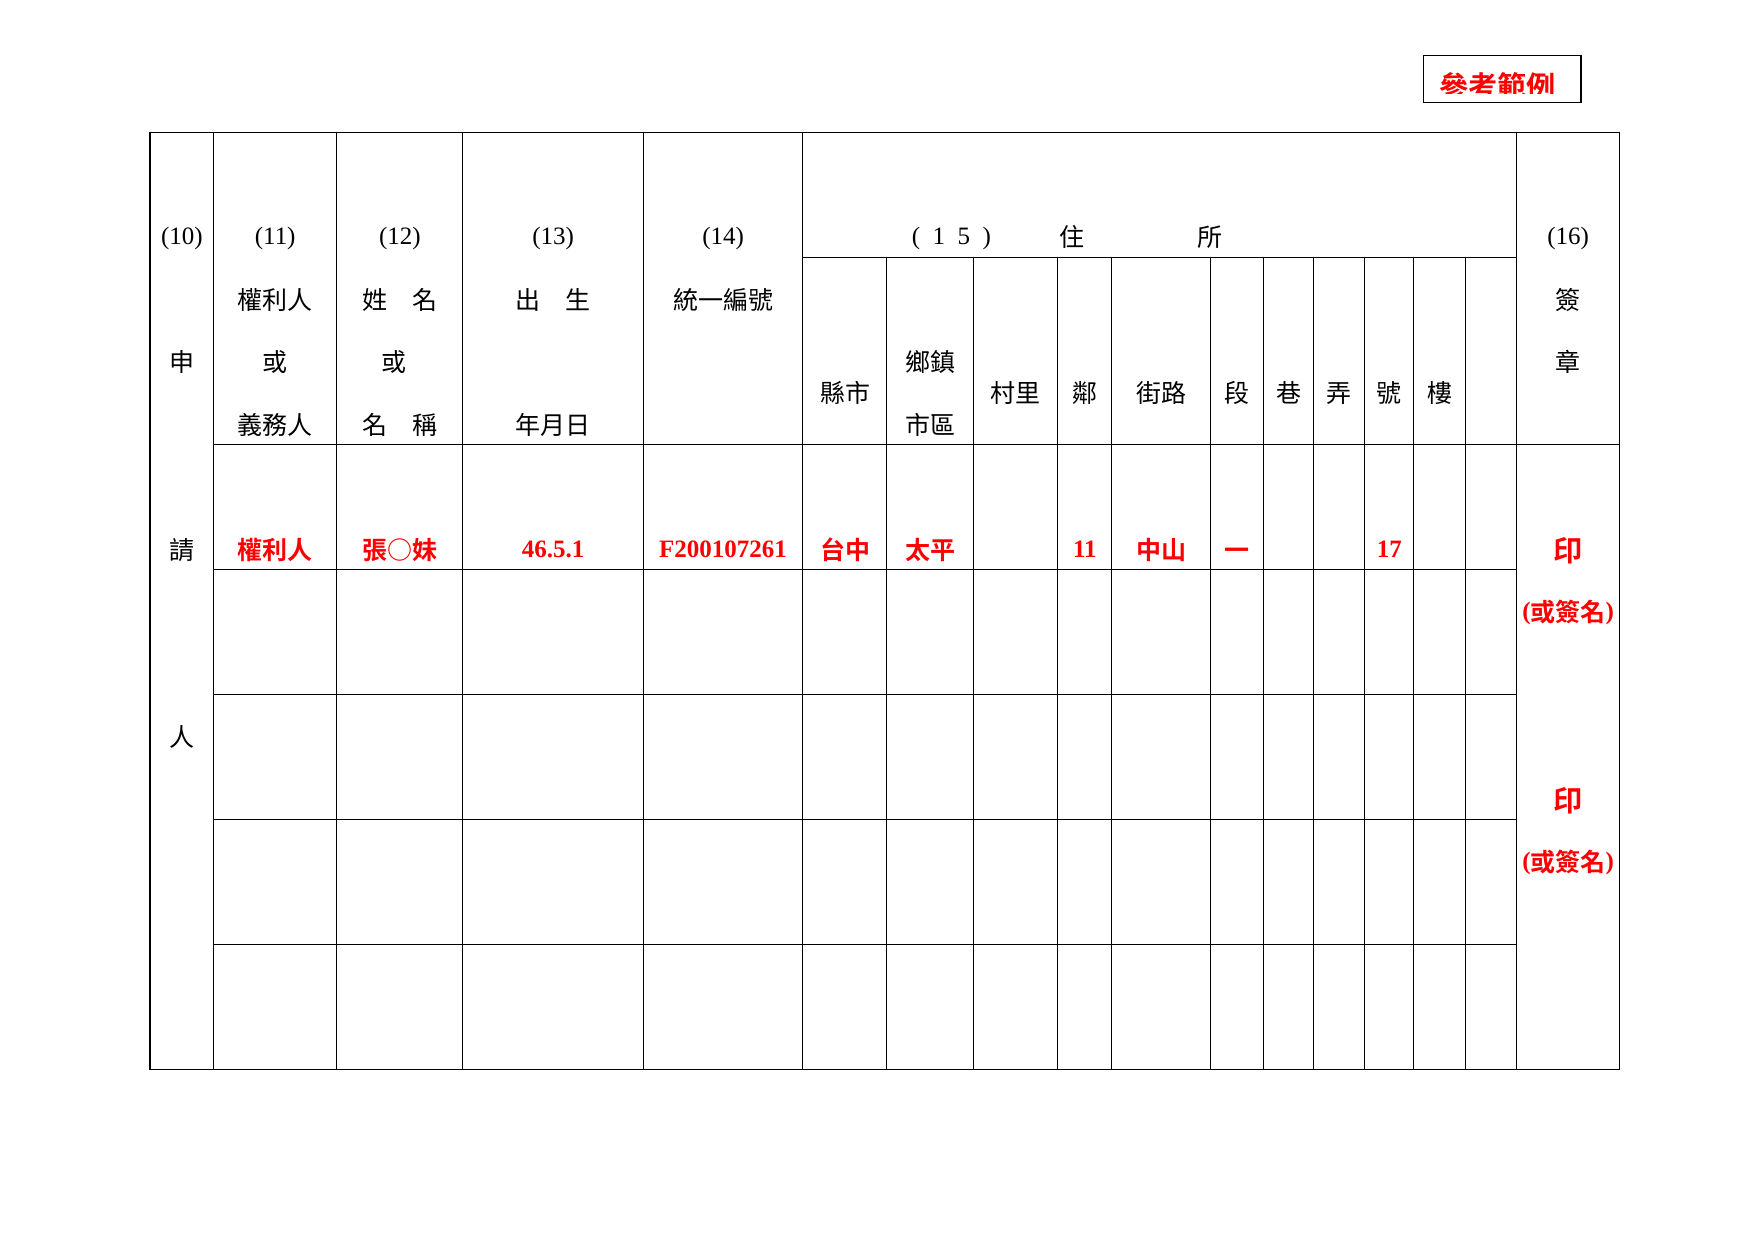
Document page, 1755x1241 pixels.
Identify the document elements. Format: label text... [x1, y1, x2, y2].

table_cell 11 [1058, 445, 1111, 569]
table_cell [1314, 570, 1364, 694]
table_cell [644, 570, 802, 694]
table_cell [1620, 444, 1626, 569]
table_cell [974, 695, 1057, 819]
table_cell [1365, 695, 1413, 819]
table_cell [644, 945, 802, 1069]
table_cell (13) 出 生 年月日 [463, 133, 643, 444]
table_cell [1620, 819, 1626, 944]
table_cell 權利人 [214, 445, 336, 569]
table_cell [644, 695, 802, 819]
table_cell [1211, 570, 1263, 694]
table_cell [1264, 820, 1313, 944]
table_cell [887, 945, 973, 1069]
table_cell [1620, 569, 1626, 694]
table_cell (15) 住 所 [803, 133, 1516, 257]
table_cell [887, 570, 973, 694]
table_cell [1466, 820, 1516, 944]
table_cell [1314, 945, 1364, 1069]
table_cell [214, 945, 336, 1069]
table_cell 村里 [974, 258, 1057, 444]
table_cell 17 [1365, 445, 1413, 569]
table_cell 號 [1365, 258, 1413, 444]
table_cell [887, 820, 973, 944]
table_cell [974, 570, 1057, 694]
table_cell [974, 945, 1057, 1069]
table_cell [1466, 945, 1516, 1069]
table_cell [1620, 257, 1626, 444]
table_cell (10) 申 請 人 [151, 133, 213, 1069]
table_cell 街路 [1112, 258, 1210, 444]
table_cell [1466, 445, 1516, 569]
table_cell [1112, 945, 1210, 1069]
table_cell [1414, 945, 1465, 1069]
table_cell [1314, 445, 1364, 569]
table_cell [803, 695, 886, 819]
table_cell 鄰 [1058, 258, 1111, 444]
table_cell [1414, 820, 1465, 944]
table_cell [803, 820, 886, 944]
table_cell (16) 簽 章 [1517, 133, 1619, 444]
table_cell [974, 445, 1057, 569]
table_cell [337, 945, 462, 1069]
table_cell [803, 570, 886, 694]
table_cell [337, 820, 462, 944]
table_cell [1414, 445, 1465, 569]
table_cell [1314, 820, 1364, 944]
table_cell [463, 820, 643, 944]
table_cell 樓 [1414, 258, 1465, 444]
table_cell [1211, 820, 1263, 944]
table_cell [1264, 570, 1313, 694]
table_cell [1264, 695, 1313, 819]
table_cell [1365, 945, 1413, 1069]
table_cell [1620, 944, 1626, 1069]
table_cell [1058, 570, 1111, 694]
table_cell [887, 695, 973, 819]
table_cell [1112, 695, 1210, 819]
table_cell 一 [1211, 445, 1263, 569]
table_cell 張○妹 [337, 445, 462, 569]
table_cell [1314, 695, 1364, 819]
table_cell [1058, 695, 1111, 819]
table_cell 段 [1211, 258, 1263, 444]
table_cell [337, 570, 462, 694]
table_cell 印 (或簽名) 印 (或簽名) [1517, 445, 1619, 1069]
table_cell [1058, 820, 1111, 944]
table_cell [463, 570, 643, 694]
table_cell [1466, 570, 1516, 694]
table_cell [1620, 694, 1626, 819]
table_cell [214, 570, 336, 694]
table_cell (11) 權利人 或 義務人 [214, 133, 336, 444]
table_cell [1466, 695, 1516, 819]
table_cell [974, 820, 1057, 944]
table_cell [1264, 945, 1313, 1069]
table_cell [1211, 695, 1263, 819]
table_cell [214, 695, 336, 819]
table_cell [1112, 570, 1210, 694]
table_cell [1058, 945, 1111, 1069]
table_cell 太平 [887, 445, 973, 569]
table_cell [1112, 820, 1210, 944]
table_cell [1620, 132, 1626, 257]
table_cell 弄 [1314, 258, 1364, 444]
table_cell [463, 945, 643, 1069]
table_cell [1211, 945, 1263, 1069]
table_cell 縣市 [803, 258, 886, 444]
table_cell [1264, 445, 1313, 569]
table_cell (14) 統一編號 [644, 133, 802, 444]
table_cell 46.5.1 [463, 445, 643, 569]
table_cell [1466, 258, 1516, 444]
table_cell 巷 [1264, 258, 1313, 444]
table_cell 鄉鎮 市區 [887, 258, 973, 444]
table_cell [1365, 570, 1413, 694]
table_cell [803, 945, 886, 1069]
table_cell [214, 820, 336, 944]
table_cell 台中 [803, 445, 886, 569]
table_cell [1414, 695, 1465, 819]
table_cell 中山 [1112, 445, 1210, 569]
table_cell [644, 820, 802, 944]
table_cell (12) 姓 名 或 名 稱 [337, 133, 462, 444]
table_cell [337, 695, 462, 819]
table_cell F200107261 [644, 445, 802, 569]
table_cell [463, 695, 643, 819]
table_cell [1365, 820, 1413, 944]
table_cell [1414, 570, 1465, 694]
